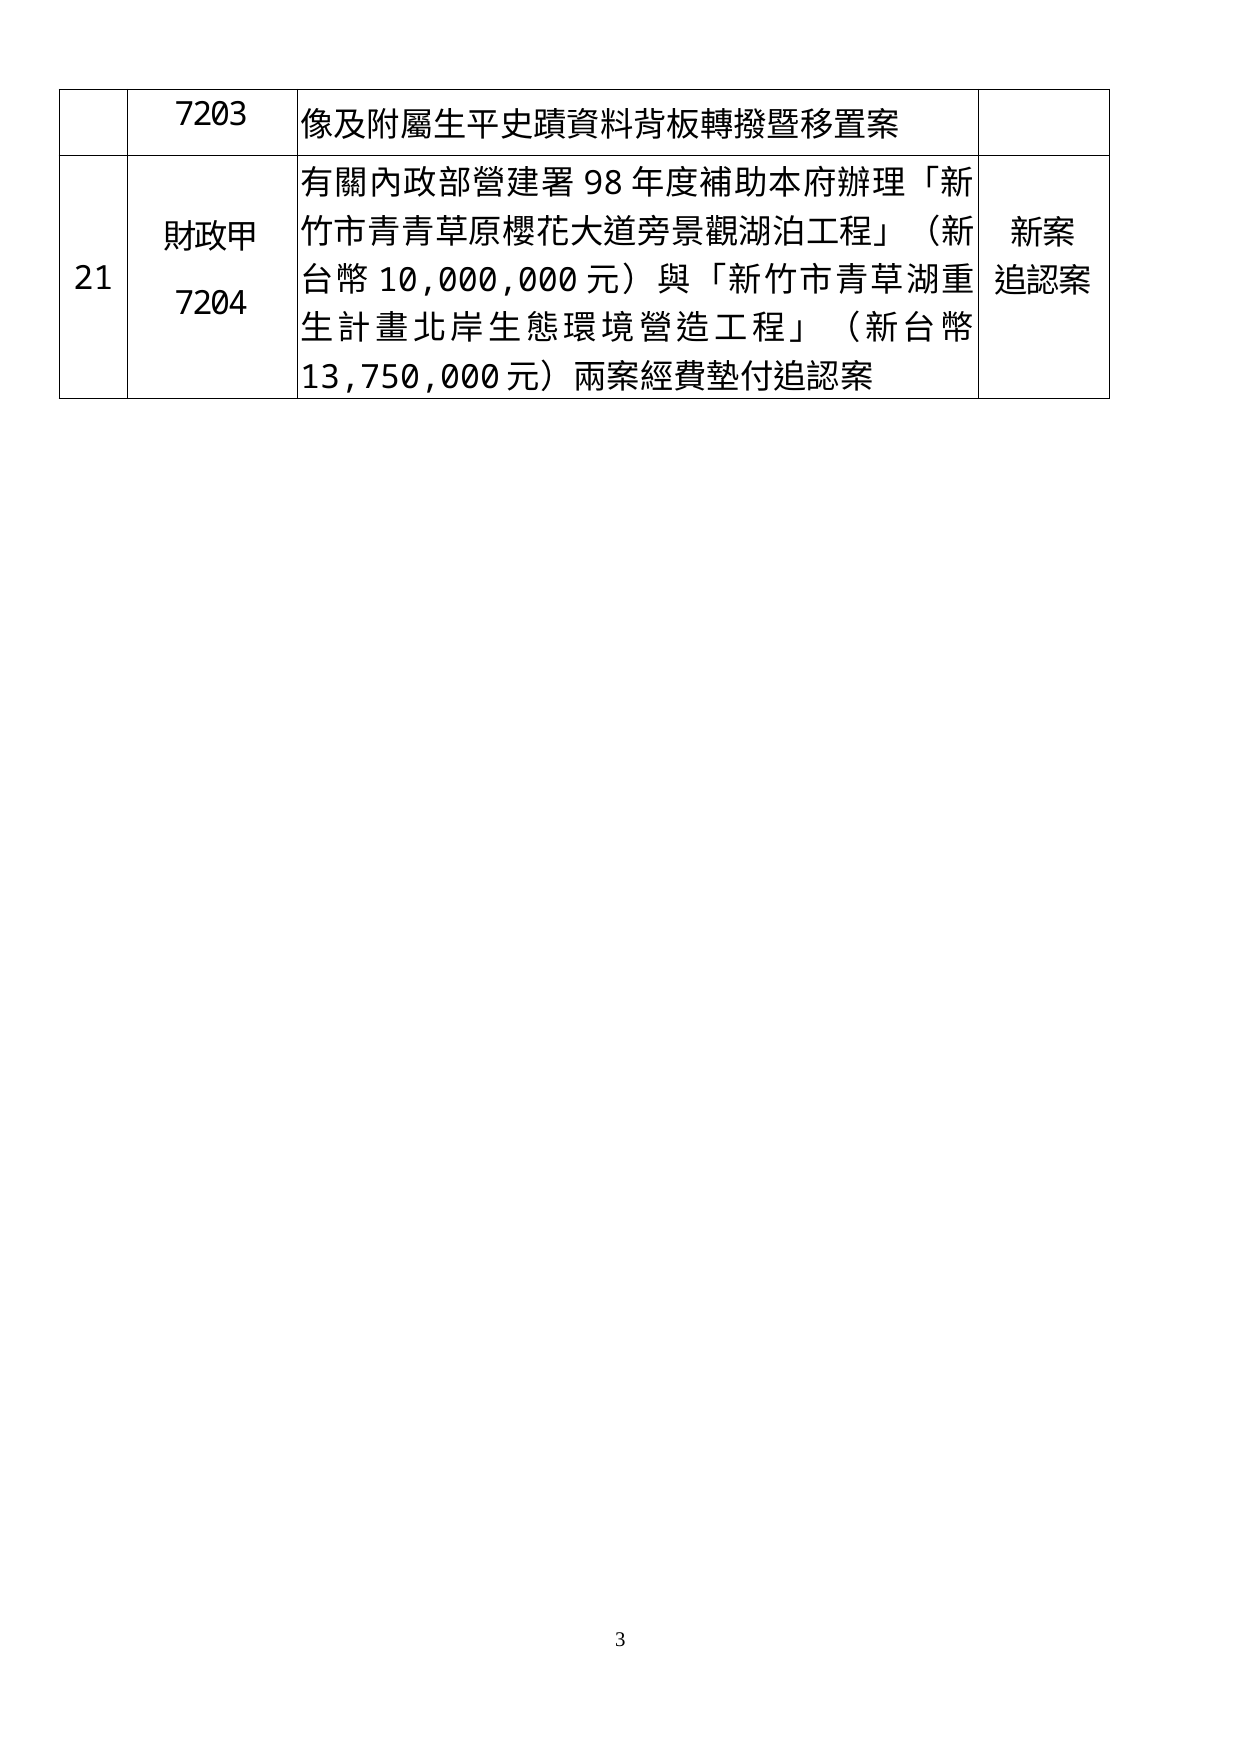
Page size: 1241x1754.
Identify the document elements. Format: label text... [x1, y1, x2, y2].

table_cell 像及附屬生平史蹟資料背板轉撥暨移置案 [298, 90, 978, 155]
table_cell 新案 追認案 [979, 156, 1109, 398]
table_cell 7203 [128, 90, 297, 155]
table_cell 21 [60, 156, 127, 398]
table_cell [60, 90, 127, 155]
table_cell 有關內政部營建署98年度補助本府辦理「新竹市青青草原櫻花大道旁景觀湖泊工程」（新台幣10,000,000元）與「新竹市青草湖重生計畫北岸生態環境營造工程」（新台幣13,750,000元）兩案經費墊付追認案 [298, 156, 978, 398]
table_cell 財政甲7204 [128, 156, 297, 398]
table_cell [979, 90, 1109, 155]
